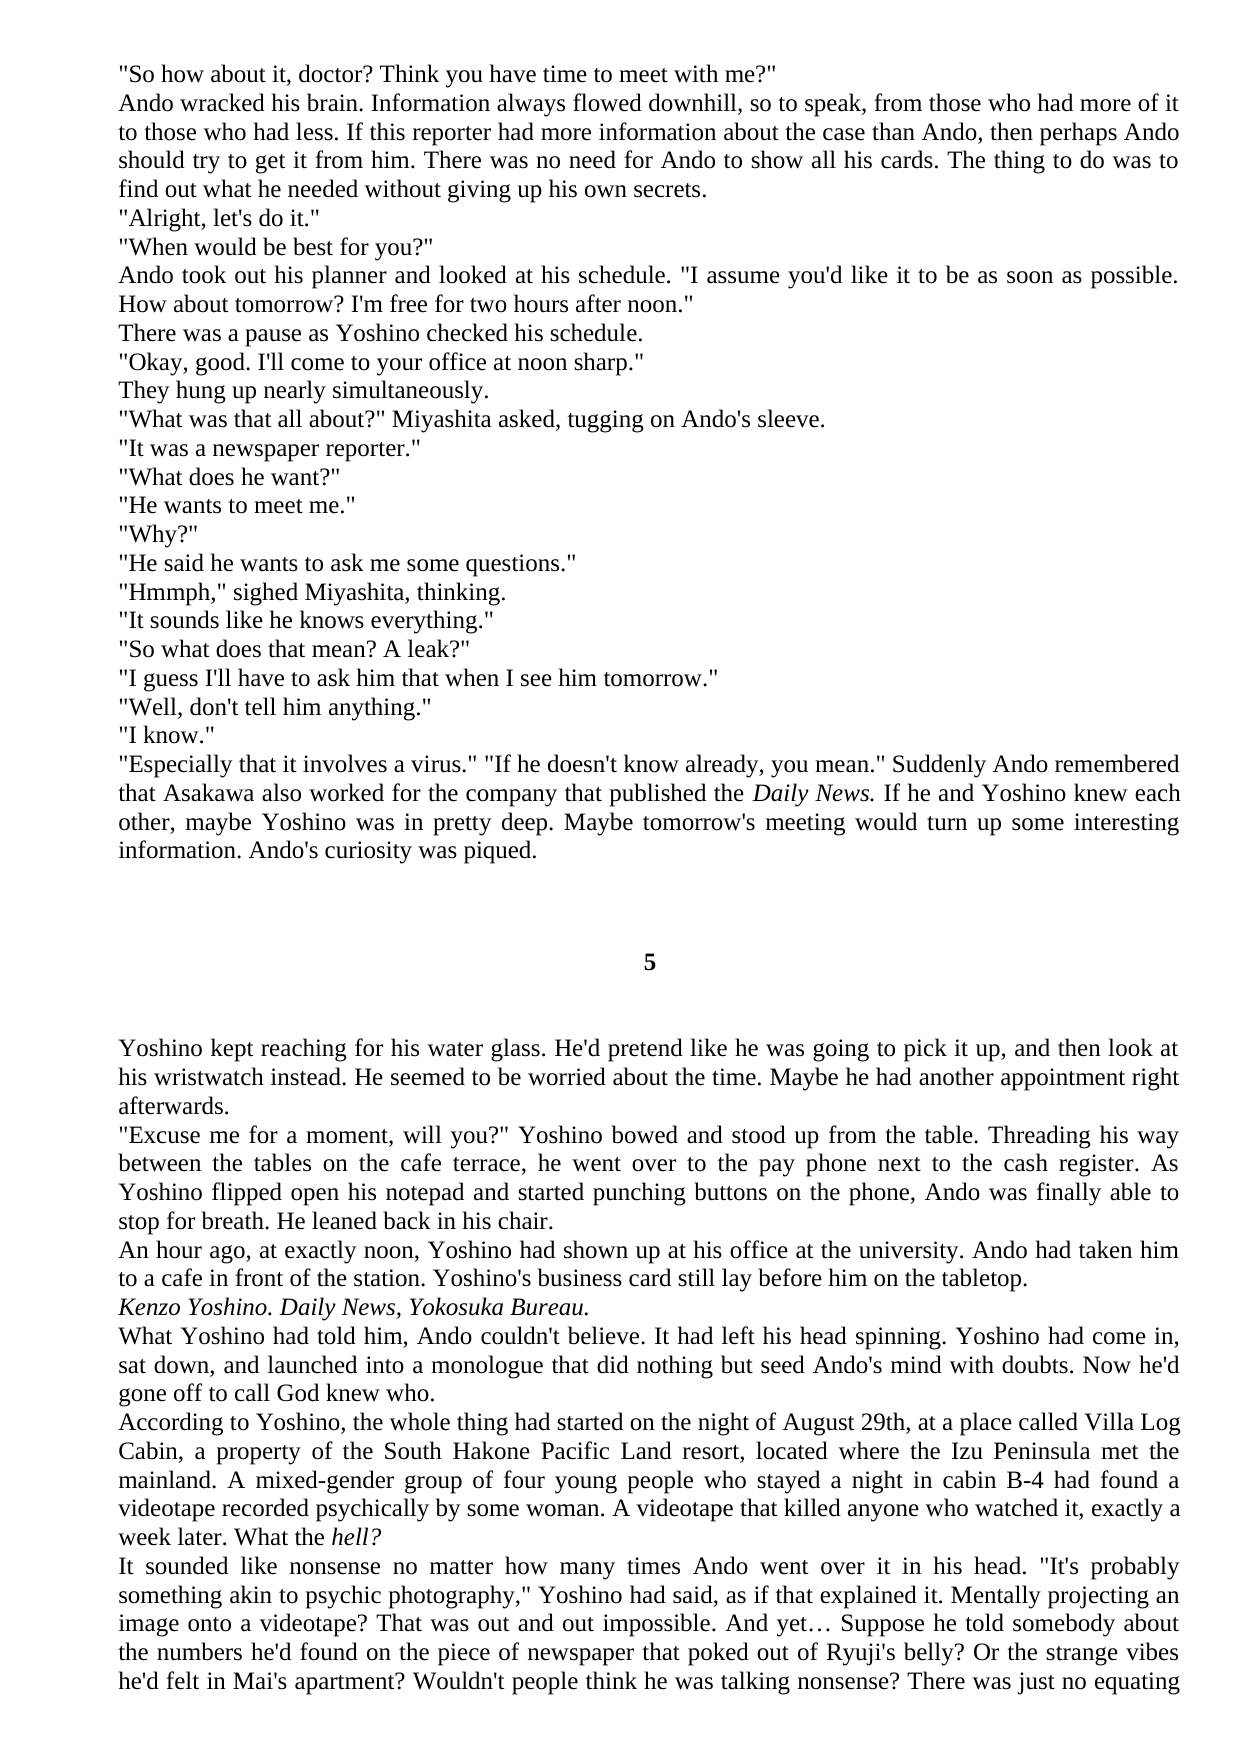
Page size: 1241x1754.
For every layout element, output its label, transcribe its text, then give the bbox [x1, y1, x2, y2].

text "Alright, let's do it." [118, 203, 1181, 232]
text "Why?" [118, 519, 1181, 548]
text They hung up nearly simultaneously. [118, 375, 1181, 404]
text Yoshino kept reaching for his water glass. He'd pretend like he was going to pick it up, and then look at his wristwatch instead. He seemed to be worried about the time. Maybe he had another appointment right afterwards. [118, 1033, 1181, 1120]
text "Excuse me for a moment, will you?" Yoshino bowed and stood up from the table. Threading his way between the tables on the cafe terrace, he went over to the pay phone next to the cash register. As Yoshino flipped open his notepad and started punching buttons on the phone, Ando was finally able to stop for breath. He leaned back in his chair. [118, 1120, 1181, 1235]
text Ando took out his planner and looked at his schedule. "I assume you'd like it to be as soon as possible. How about tomorrow? I'm free for two hours after noon." [118, 260, 1181, 318]
text "Especially that it involves a virus." "If he doesn't know already, you mean." Suddenly Ando remembered that Asakawa also worked for the company that published the Daily News. If he and Yoshino knew each other, maybe Yoshino was in pretty deep. Maybe tomorrow's meeting would turn up some interesting information. Ando's curiosity was piqued. [118, 749, 1181, 864]
text It sounded like nonsense no matter how many times Ando went over it in his head. "It's probably something akin to psychic photography," Yoshino had said, as if that explained it. Mentally projecting an image onto a videotape? That was out and out impossible. And yet… Suppose he told somebody about the numbers he'd found on the piece of newspaper that poked out of Ryuji's belly? Or the strange vibes he'd felt in Mai's apartment? Wouldn't people think he was talking nonsense? There was just no equating [118, 1551, 1181, 1695]
text Kenzo Yoshino. Daily News, Yokosuka Bureau. [118, 1292, 1181, 1321]
text "Hmmph," sighed Miyashita, thinking. [118, 577, 1181, 605]
text "When would be best for you?" [118, 232, 1181, 260]
text "Well, don't tell him anything." [118, 692, 1181, 720]
text "I guess I'll have to ask him that when I see him tomorrow." [118, 663, 1181, 692]
text Ando wracked his brain. Information always flowed downhill, so to speak, from those who had more of it to those who had less. If this reporter had more information about the case than Ando, then perhaps Ando should try to get it from him. There was no need for Ando to show all his cards. The thing to do was to find out what he needed without giving up his own secrets. [118, 88, 1181, 203]
text "He wants to meet me." [118, 490, 1181, 519]
text According to Yoshino, the whole thing had started on the night of August 29th, at a place called Villa Log Cabin, a property of the South Hakone Pacific Land resort, located where the Izu Peninsula met the mainland. A mixed-gender group of four young people who stayed a night in cabin B-4 had found a videotape recorded psychically by some woman. A videotape that killed anyone who watched it, exactly a week later. What the hell? [118, 1407, 1181, 1551]
text "Okay, good. I'll come to your office at noon sharp." [118, 347, 1181, 375]
text An hour ago, at exactly noon, Yoshino had shown up at his office at the university. Ando had taken him to a cafe in front of the station. Yoshino's business card still lay before him on the tabletop. [118, 1235, 1181, 1292]
subtitle 5 [118, 947, 1181, 975]
text "It was a newspaper reporter." [118, 433, 1181, 462]
text What Yoshino had told him, Ando couldn't believe. It had left his head spinning. Yoshino had come in, sat down, and launched into a monologue that did nothing but seed Ando's mind with doubts. Now he'd gone off to call God knew who. [118, 1321, 1181, 1407]
text "It sounds like he knows everything." [118, 605, 1181, 634]
text There was a pause as Yoshino checked his schedule. [118, 318, 1181, 347]
text "What was that all about?" Miyashita asked, tugging on Ando's sleeve. [118, 404, 1181, 433]
text "I know." [118, 720, 1181, 749]
text "So how about it, doctor? Think you have time to meet with me?" [118, 59, 1181, 88]
text "What does he want?" [118, 462, 1181, 490]
text "He said he wants to ask me some questions." [118, 548, 1181, 577]
text "So what does that mean? A leak?" [118, 634, 1181, 663]
